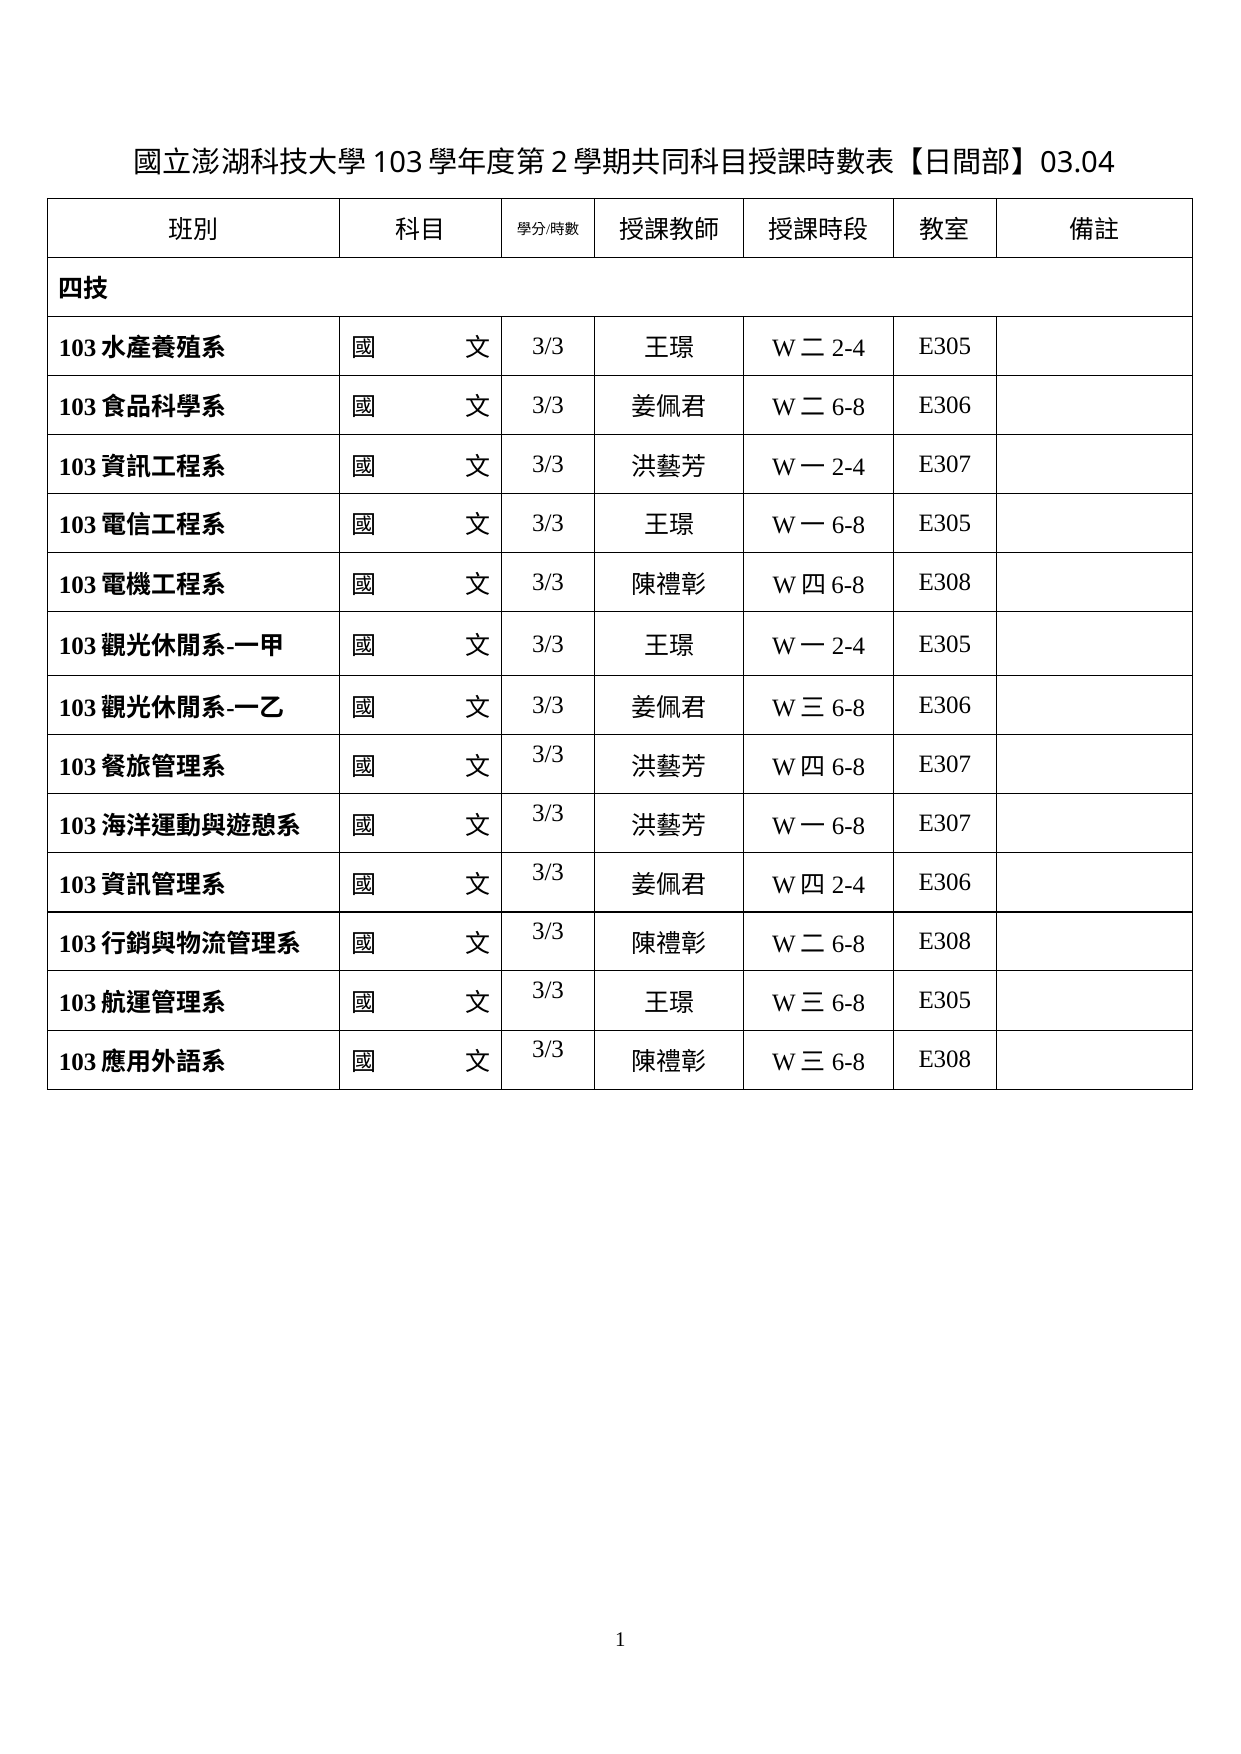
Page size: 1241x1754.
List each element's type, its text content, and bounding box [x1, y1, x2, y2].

table_cell 國文 [340, 612, 501, 675]
table_cell 3/3 [502, 913, 594, 970]
table_cell W一 6-8 [744, 794, 893, 852]
table_cell 姜佩君 [595, 376, 743, 434]
table_cell 103資訊管理系 [48, 853, 339, 911]
table_cell [997, 971, 1192, 1029]
table_cell 3/3 [502, 612, 594, 675]
table_header 備註 [997, 199, 1192, 257]
table_cell [997, 612, 1192, 675]
table_cell 陳禮彰 [595, 553, 743, 611]
text 國立澎湖科技大學103學年度第2學期共同科目授課時數表【日間部】03.04 [59, 123, 1181, 198]
table_cell 姜佩君 [595, 676, 743, 734]
table_cell 3/3 [502, 971, 594, 1029]
table_header 教室 [894, 199, 996, 257]
table_cell W三 6-8 [744, 676, 893, 734]
table_cell 103海洋運動與遊憩系 [48, 794, 339, 852]
table_cell 103觀光休閒系-一甲 [48, 612, 339, 675]
table_cell E305 [894, 494, 996, 552]
table_cell W四 2-4 [744, 853, 893, 911]
table_cell E306 [894, 676, 996, 734]
table_cell 3/3 [502, 317, 594, 375]
table_cell 3/3 [502, 1031, 594, 1088]
table_cell 姜佩君 [595, 853, 743, 911]
table_cell 國文 [340, 553, 501, 611]
table_cell E308 [894, 1031, 996, 1088]
table_cell 103應用外語系 [48, 1031, 339, 1088]
table_cell 四技 [48, 258, 1192, 316]
table_cell W二 2-4 [744, 317, 893, 375]
table_cell 國文 [340, 913, 501, 970]
table_cell 國文 [340, 971, 501, 1029]
table_cell W四 6-8 [744, 735, 893, 793]
table_header 學分/時數 [502, 199, 594, 257]
table_cell [997, 913, 1192, 970]
table_cell 國文 [340, 676, 501, 734]
table_cell 國文 [340, 1031, 501, 1088]
table_cell 103航運管理系 [48, 971, 339, 1029]
table_cell 3/3 [502, 376, 594, 434]
table_cell [997, 317, 1192, 375]
table_cell E307 [894, 794, 996, 852]
table_cell E306 [894, 853, 996, 911]
table_cell 103電信工程系 [48, 494, 339, 552]
table_cell 103餐旅管理系 [48, 735, 339, 793]
table_cell 103行銷與物流管理系 [48, 913, 339, 970]
table_cell 103水產養殖系 [48, 317, 339, 375]
table_cell W三 6-8 [744, 1031, 893, 1088]
table_cell E308 [894, 553, 996, 611]
table_cell 103食品科學系 [48, 376, 339, 434]
table_cell W一 2-4 [744, 612, 893, 675]
table_cell W一 6-8 [744, 494, 893, 552]
table_cell 王璟 [595, 612, 743, 675]
table_cell 國文 [340, 794, 501, 852]
table_cell [997, 676, 1192, 734]
table_cell E308 [894, 913, 996, 970]
table_cell 王璟 [595, 971, 743, 1029]
table_cell W一 2-4 [744, 435, 893, 493]
table_cell 洪藝芳 [595, 435, 743, 493]
table_cell 103電機工程系 [48, 553, 339, 611]
table_cell 3/3 [502, 735, 594, 793]
table_header 授課時段 [744, 199, 893, 257]
table_cell 3/3 [502, 676, 594, 734]
table_cell 國文 [340, 435, 501, 493]
table_cell 3/3 [502, 494, 594, 552]
table_cell 103觀光休閒系-一乙 [48, 676, 339, 734]
table_cell 3/3 [502, 853, 594, 911]
table_cell 國文 [340, 317, 501, 375]
table_cell 陳禮彰 [595, 1031, 743, 1088]
table_cell 王璟 [595, 317, 743, 375]
table_cell 國文 [340, 376, 501, 434]
table_cell E306 [894, 376, 996, 434]
table_cell 國文 [340, 853, 501, 911]
table_cell 3/3 [502, 553, 594, 611]
table_cell [997, 376, 1192, 434]
table_cell E307 [894, 435, 996, 493]
table_header 授課教師 [595, 199, 743, 257]
table_cell W二 6-8 [744, 376, 893, 434]
table_cell 國文 [340, 735, 501, 793]
table_cell W二 6-8 [744, 913, 893, 970]
table_cell E305 [894, 317, 996, 375]
table_cell W四6-8 [744, 553, 893, 611]
table_cell [997, 1031, 1192, 1088]
table_cell [997, 794, 1192, 852]
table_cell 王璟 [595, 494, 743, 552]
table_cell 3/3 [502, 435, 594, 493]
table_header 科目 [340, 199, 501, 257]
table_cell 洪藝芳 [595, 794, 743, 852]
table_cell [997, 494, 1192, 552]
table_cell [997, 435, 1192, 493]
table_cell E305 [894, 612, 996, 675]
table_cell [997, 735, 1192, 793]
table_cell [997, 553, 1192, 611]
table_cell 3/3 [502, 794, 594, 852]
table_cell E307 [894, 735, 996, 793]
table_cell 洪藝芳 [595, 735, 743, 793]
table_cell [997, 853, 1192, 911]
table_cell W三 6-8 [744, 971, 893, 1029]
table_cell 國文 [340, 494, 501, 552]
table_cell E305 [894, 971, 996, 1029]
table_cell 陳禮彰 [595, 913, 743, 970]
table_header 班別 [48, 199, 339, 257]
table_cell 103資訊工程系 [48, 435, 339, 493]
